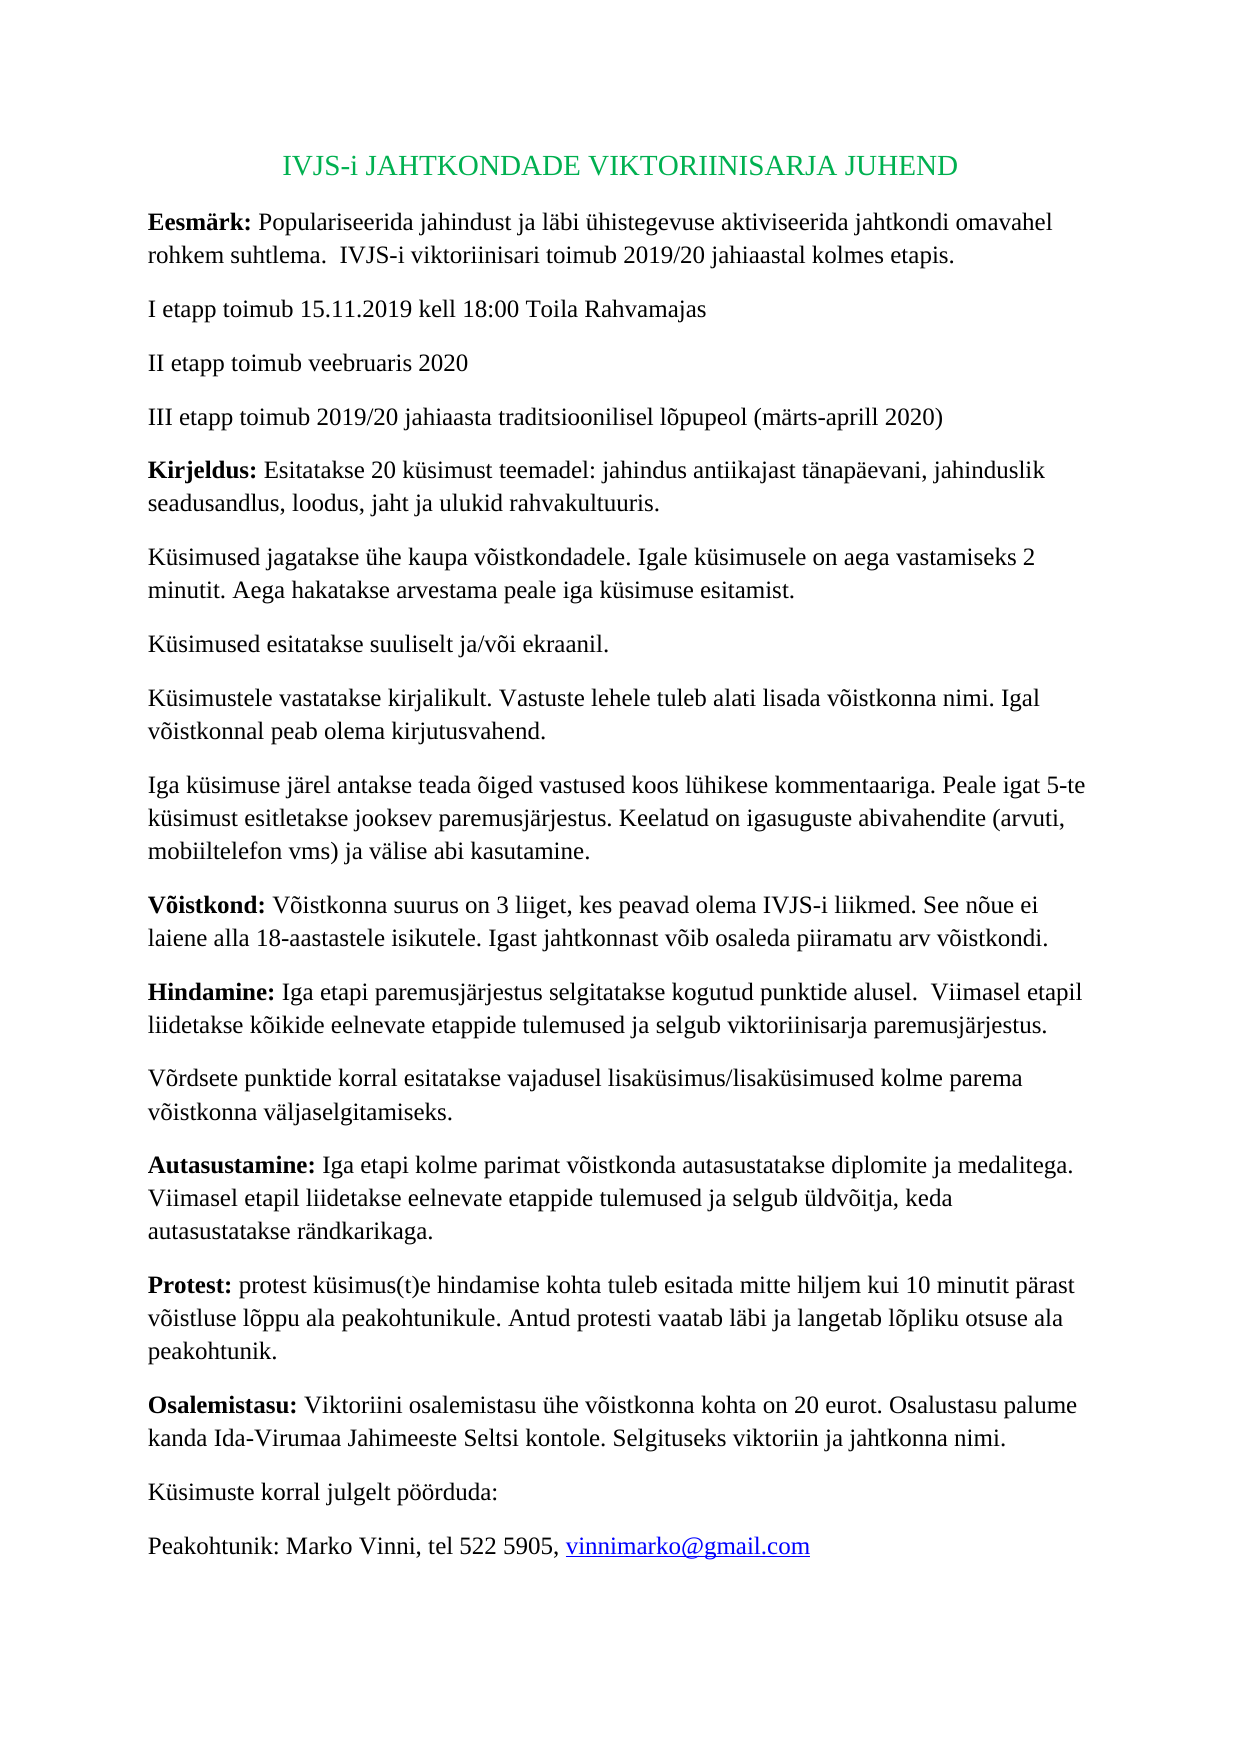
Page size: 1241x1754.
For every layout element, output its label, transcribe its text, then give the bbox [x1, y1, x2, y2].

text III etapp toimub 2019/20 jahiaasta traditsioonilisel lõpupeol (märts-aprill 2020) [148, 402, 1093, 430]
text II etapp toimub veebruaris 2020 [148, 348, 1093, 376]
text Autasustamine: Iga etapi kolme parimat võistkonda autasustatakse diplomite ja medalitega. Viimasel etapil liidetakse eelnevate etappide tulemused ja selgub üldvõitja, keda autasustatakse rändkarikaga. [148, 1150, 1093, 1245]
text Protest: protest küsimus(t)e hindamise kohta tuleb esitada mitte hiljem kui 10 minutit pärast võistluse lõppu ala peakohtunikule. Antud protesti vaatab läbi ja langetab lõpliku otsuse ala peakohtunik. [148, 1270, 1093, 1365]
text Iga küsimuse järel antakse teada õiged vastused koos lühikese kommentaariga. Peale igat 5-te küsimust esitletakse jooksev paremusjärjestus. Keelatud on igasuguste abivahendite (arvuti, mobiiltelefon vms) ja välise abi kasutamine. [148, 770, 1093, 865]
text Küsimustele vastatakse kirjalikult. Vastuste lehele tuleb alati lisada võistkonna nimi. Igal võistkonnal peab olema kirjutusvahend. [148, 683, 1093, 745]
text Hindamine: Iga etapi paremusjärjestus selgitatakse kogutud punktide alusel. Viimasel etapil liidetakse kõikide eelnevate etappide tulemused ja selgub viktoriinisarja paremusjärjestus. [148, 977, 1093, 1038]
text Küsimused esitatakse suuliselt ja/või ekraanil. [148, 629, 1093, 658]
text I etapp toimub 15.11.2019 kell 18:00 Toila Rahvamajas [148, 294, 1093, 323]
text Peakohtunik: Marko Vinni, tel 522 5905, vinnimarko@gmail.com [148, 1531, 1093, 1560]
text Võistkond: Võistkonna suurus on 3 liiget, kes peavad olema IVJS-i liikmed. See nõue ei laiene alla 18-aastastele isikutele. Igast jahtkonnast võib osaleda piiramatu arv võistkondi. [148, 890, 1093, 952]
text IVJS-i JAHTKONDADE VIKTORIINISARJA JUHEND [148, 148, 1093, 181]
text Võrdsete punktide korral esitatakse vajadusel lisaküsimus/lisaküsimused kolme parema võistkonna väljaselgitamiseks. [148, 1063, 1093, 1125]
text Küsimused jagatakse ühe kaupa võistkondadele. Igale küsimusele on aega vastamiseks 2 minutit. Aega hakatakse arvestama peale iga küsimuse esitamist. [148, 542, 1093, 604]
text Küsimuste korral julgelt pöörduda: [148, 1477, 1093, 1506]
text Osalemistasu: Viktoriini osalemistasu ühe võistkonna kohta on 20 eurot. Osalustasu palume kanda Ida-Virumaa Jahimeeste Seltsi kontole. Selgituseks viktoriin ja jahtkonna nimi. [148, 1390, 1093, 1452]
text Eesmärk: Populariseerida jahindust ja läbi ühistegevuse aktiviseerida jahtkondi omavahel rohkem suhtlema. IVJS-i viktoriinisari toimub 2019/20 jahiaastal kolmes etapis. [148, 207, 1093, 269]
text Kirjeldus: Esitatakse 20 küsimust teemadel: jahindus antiikajast tänapäevani, jahinduslik seadusandlus, loodus, jaht ja ulukid rahvakultuuris. [148, 455, 1093, 517]
